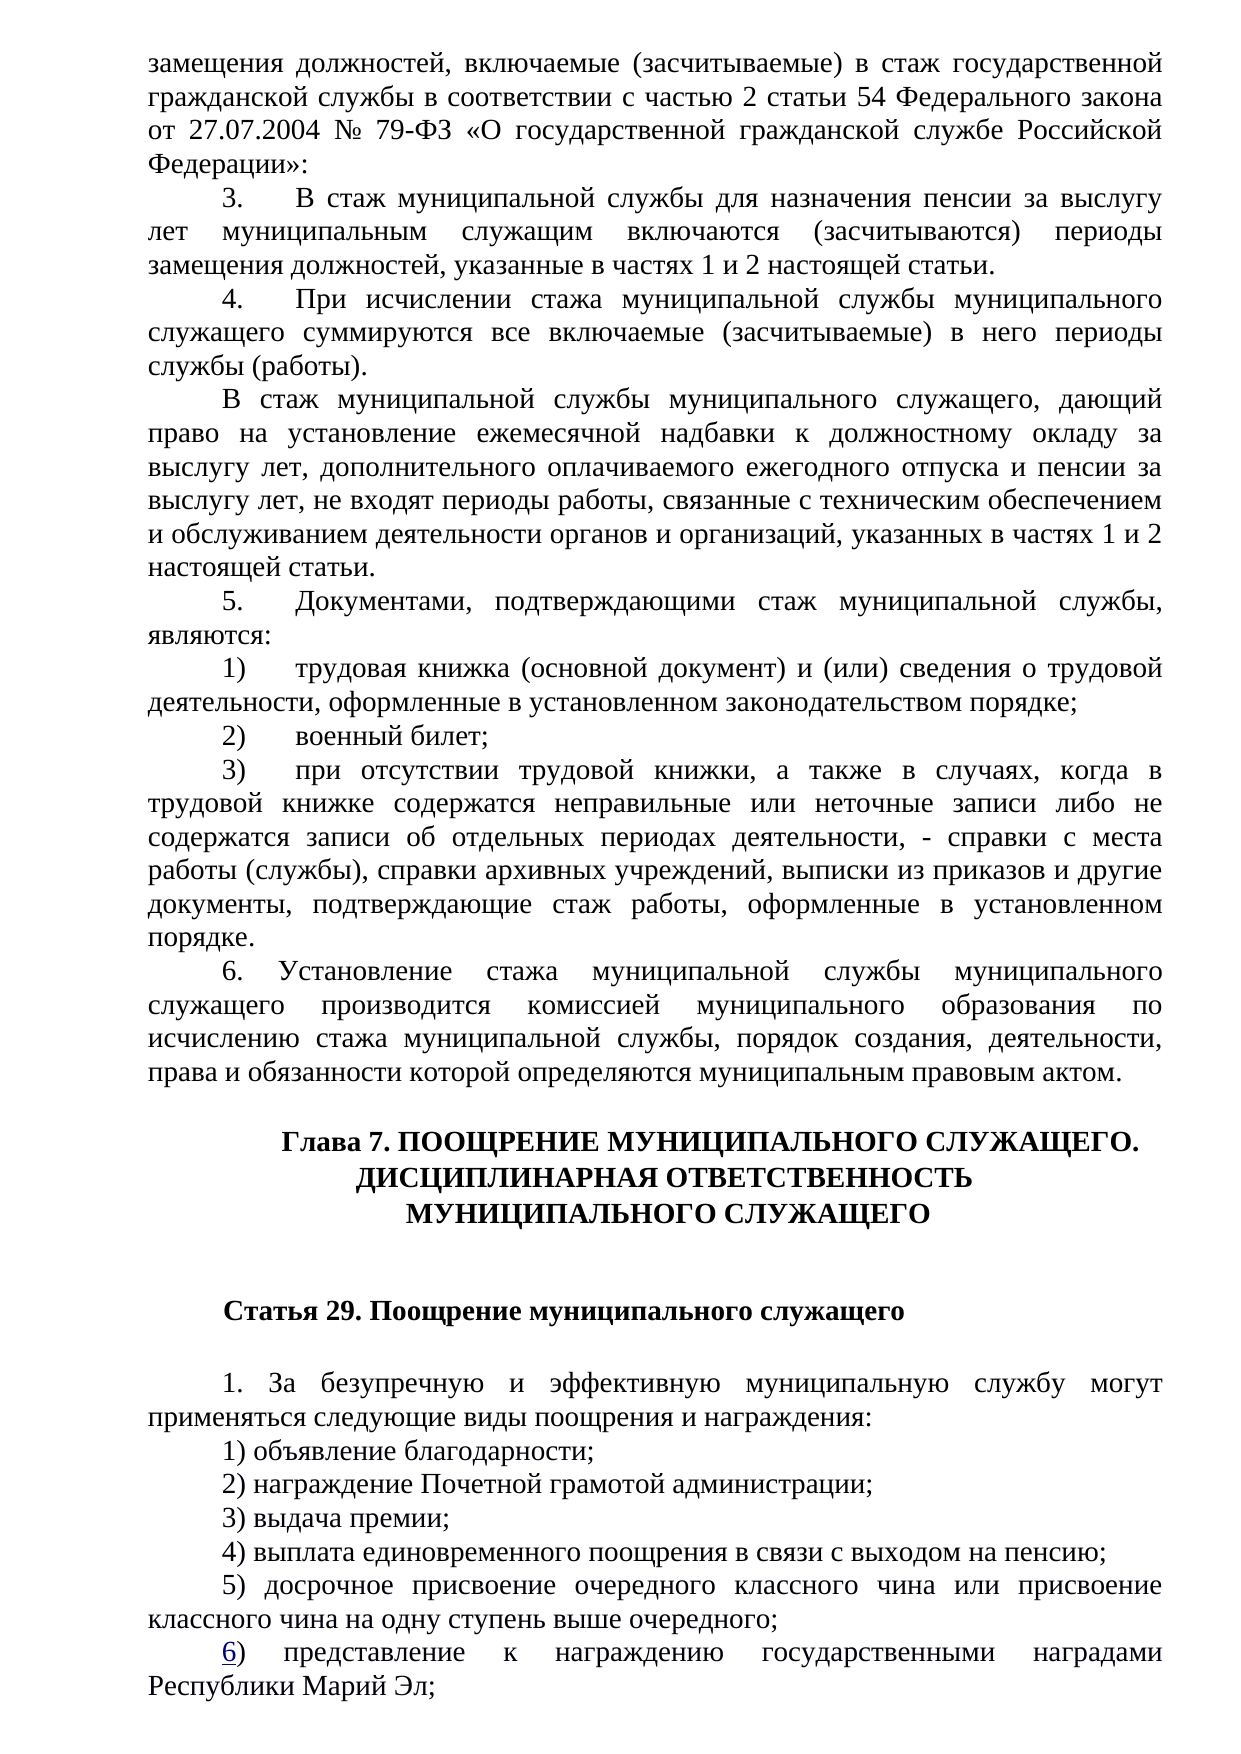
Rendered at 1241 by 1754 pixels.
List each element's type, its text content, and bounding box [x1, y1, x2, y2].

text 1) объявление благодарности; [148, 1433, 1163, 1466]
text ДИСЦИПЛИНАРНАЯ ОТВЕТСТВЕННОСТЬ [178, 1160, 1158, 1194]
text 1. За безупречную и эффективную муниципальную службу могут применяться следующие виды поощрения и награждения: [148, 1366, 1163, 1433]
list трудовая книжка (основной документ) и (или) сведения о трудовой деятельности, оформленные в установленном законодательством порядке; [148, 651, 1163, 718]
text Глава 7. ПООЩРЕНИЕ МУНИЦИПАЛЬНОГО СЛУЖАЩЕГО. [263, 1124, 1158, 1158]
subtitle Статья 29. Поощрение муниципального служащего [223, 1293, 1158, 1327]
list В стаж муниципальной службы для назначения пенсии за выслугу лет муниципальным служащим включаются (засчитываются) периоды замещения должностей, указанные в частях 1 и 2 настоящей статьи. [148, 180, 1163, 280]
list при отсутствии трудовой книжки, а также в случаях, когда в трудовой книжке содержатся неправильные или неточные записи либо не содержатся записи об отдельных периодах деятельности, - справки с места работы (службы), справки архивных учреждений, выписки из приказов и другие документы, подтверждающие стаж работы, оформленные в установленном порядке. [148, 752, 1163, 953]
text замещения должностей, включаемые (засчитываемые) в стаж государственной гражданской службы в соответствии с частью 2 статьи 54 Федерального закона от 27.07.2004 № 79-ФЗ «О государственной гражданской службе Российской Федерации»: [148, 45, 1163, 179]
text 5) досрочное присвоение очередного классного чина или присвоение классного чина на одну ступень выше очередного; [148, 1567, 1163, 1634]
text 3) выдача премии; [148, 1500, 1163, 1534]
text 6. Установление стажа муниципальной службы муниципального служащего производится комиссией муниципального образования по исчислению стажа муниципальной службы, порядок создания, деятельности, права и обязанности которой определяются муниципальным правовым актом. [148, 953, 1163, 1088]
text В стаж муниципальной службы муниципального служащего, дающий право на установление ежемесячной надбавки к должностному окладу за выслугу лет, дополнительного оплачиваемого ежегодного отпуска и пенсии за выслугу лет, не входят периоды работы, связанные с техническим обеспечением и обслуживанием деятельности органов и организаций, указанных в частях 1 и 2 настоящей статьи. [148, 382, 1163, 583]
text 2) награждение Почетной грамотой администрации; [148, 1466, 1163, 1500]
text 6) представление к награждению государственными наградами Республики Марий Эл; [148, 1634, 1163, 1702]
list При исчислении стажа муниципальной службы муниципального служащего суммируются все включаемые (засчитываемые) в него периоды службы (работы). [148, 281, 1163, 381]
list Документами, подтверждающими стаж муниципальной службы, являются: [148, 583, 1163, 650]
text 4) выплата единовременного поощрения в связи с выходом на пенсию; [148, 1534, 1163, 1567]
text МУНИЦИПАЛЬНОГО СЛУЖАЩЕГО [178, 1196, 1158, 1230]
list военный билет; [148, 718, 1163, 752]
